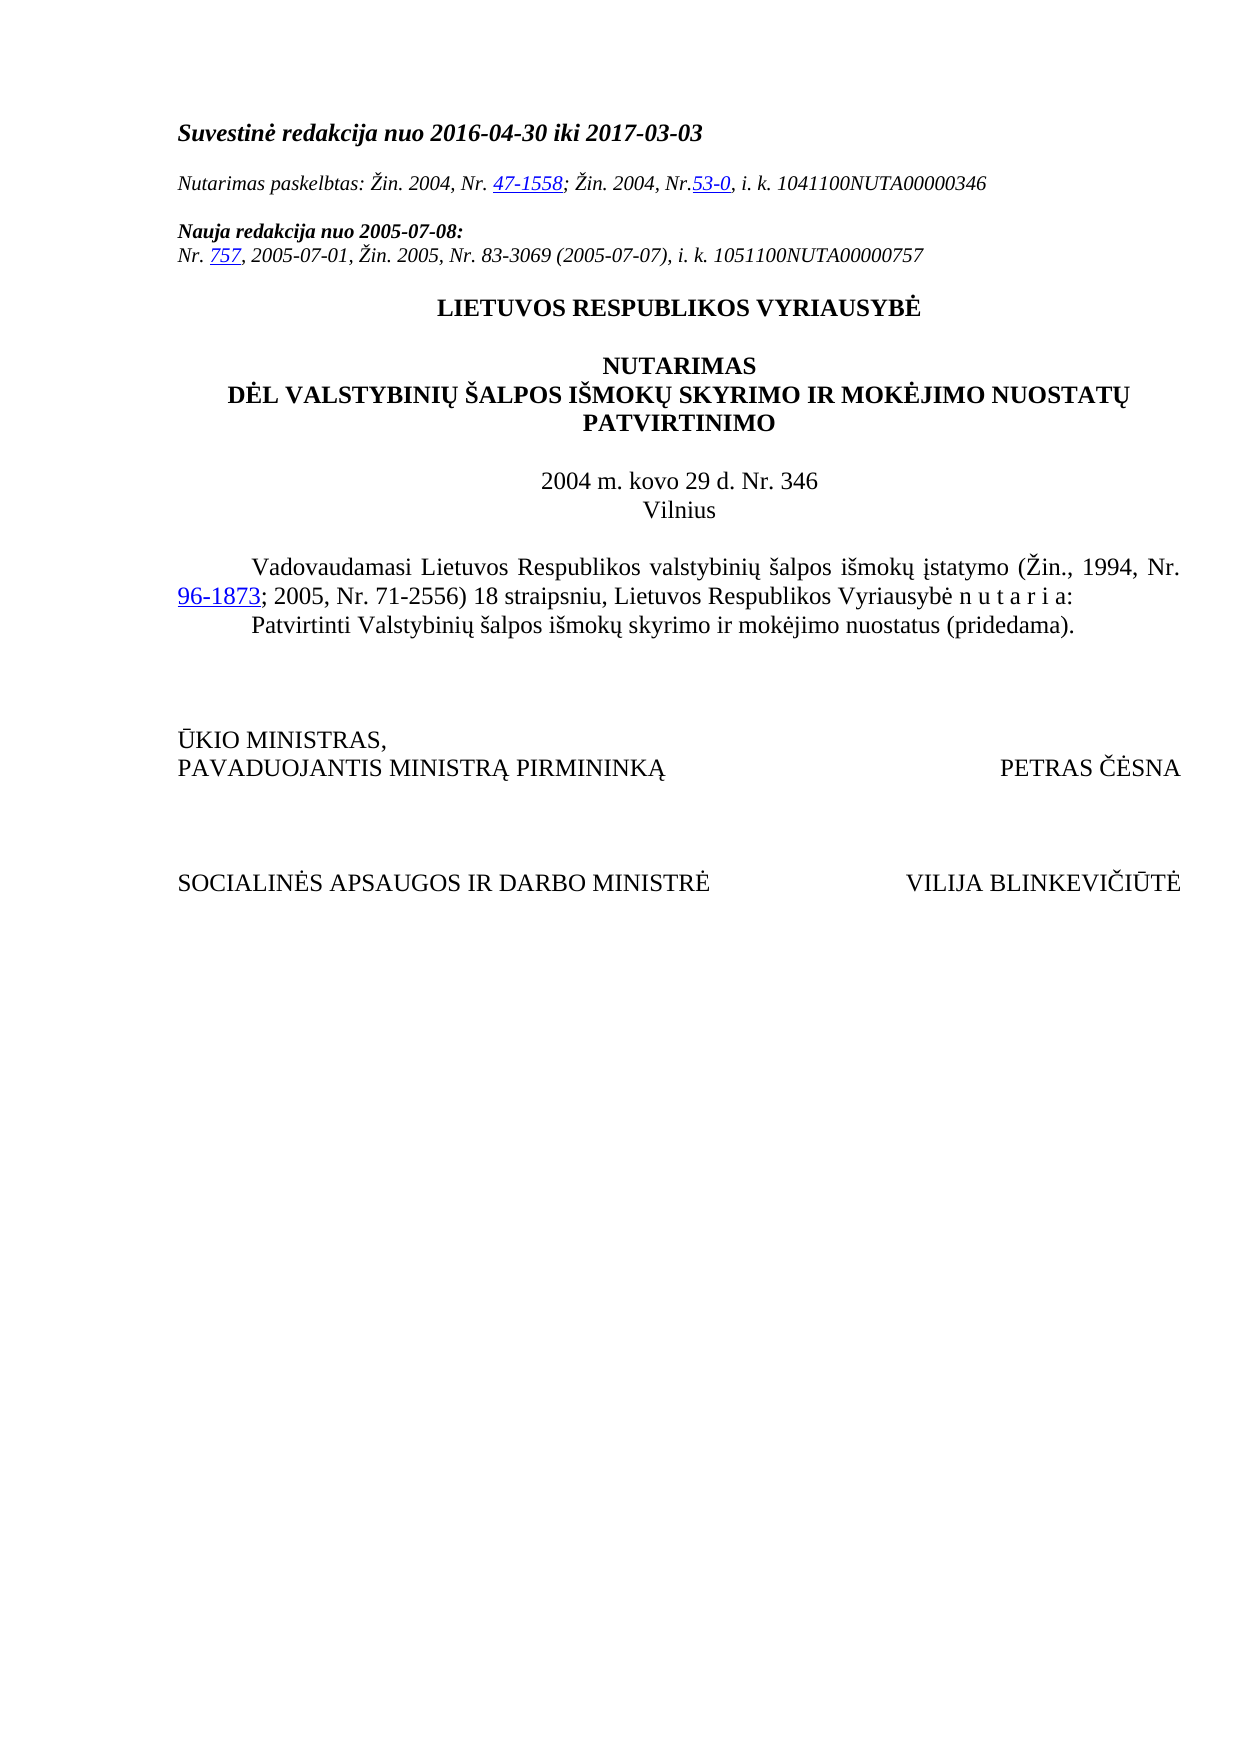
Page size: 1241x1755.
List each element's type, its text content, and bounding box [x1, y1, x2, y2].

text Nutarimas paskelbtas: Žin. 2004, Nr. 47-1558; Žin. 2004, Nr.53-0, i. k. 1041100NUTA00000346 [177, 171, 1181, 195]
text ŪKIO MINISTRAS, [177, 725, 1181, 753]
text Vadovaudamasi Lietuvos Respublikos valstybinių šalpos išmokų įstatymo (Žin., 1994, Nr. 96-1873; 2005, Nr. 71-2556) 18 straipsniu, Lietuvos Respublikos Vyriausybė nutaria: [177, 552, 1181, 610]
text PAVADUOJANTIS MINISTRĄ PIRMININKĄ PETRAS ČĖSNA [177, 753, 1181, 782]
text Nr. 757, 2005-07-01, Žin. 2005, Nr. 83-3069 (2005-07-07), i. k. 1051100NUTA00000757 [177, 243, 1181, 267]
text SOCIALINĖS APSAUGOS IR DARBO MINISTRĖ VILIJA BLINKEVIČIŪTĖ [177, 868, 1181, 897]
text Vilnius [177, 495, 1181, 523]
text LIETUVOS RESPUBLIKOS VYRIAUSYBĖ [177, 293, 1181, 322]
text NUTARIMAS [177, 351, 1181, 380]
text Suvestinė redakcija nuo 2016-04-30 iki 2017-03-03 [177, 118, 1181, 147]
text 2004 m. kovo 29 d. Nr. 346 [177, 466, 1181, 495]
text DĖL VALSTYBINIŲ ŠALPOS IŠMOKŲ SKYRIMO IR MOKĖJIMO NUOSTATŲ PATVIRTINIMO [177, 380, 1181, 437]
text Nauja redakcija nuo 2005-07-08: [177, 219, 1181, 243]
text Patvirtinti Valstybinių šalpos išmokų skyrimo ir mokėjimo nuostatus (pridedama). [177, 610, 1181, 638]
